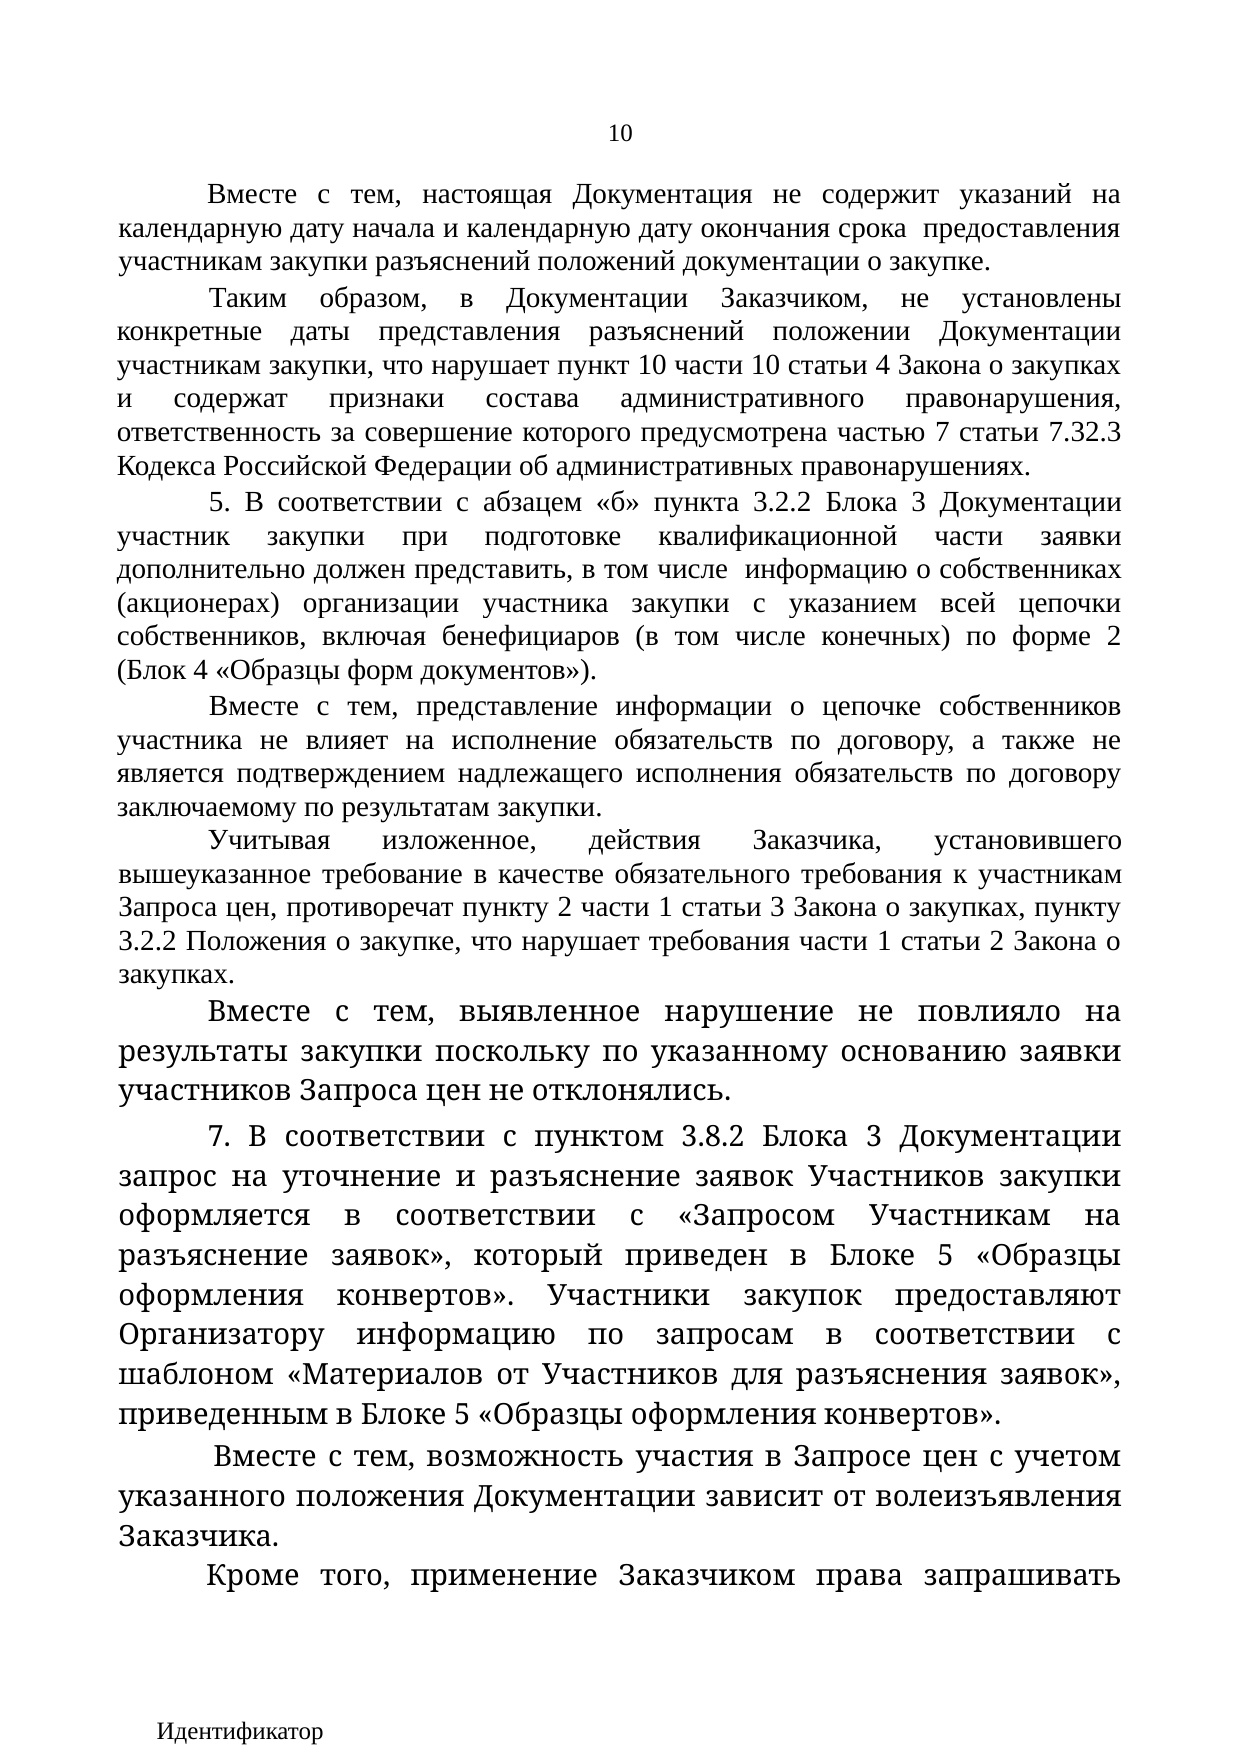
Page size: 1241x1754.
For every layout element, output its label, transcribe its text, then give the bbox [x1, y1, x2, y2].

text Таким образом, в Документации Заказчиком, не установлены конкретные даты представления разъяснений положении Документации участникам закупки, что нарушает пункт 10 части 10 статьи 4 Закона о закупках и содержат признаки состава административного правонарушения, ответственность за совершение которого предусмотрена частью 7 статьи 7.32.3 Кодекса Российской Федерации об административных правонарушениях. [117, 280, 1122, 481]
text Вместе с тем, настоящая Документация не содержит указаний на календарную дату начала и календарную дату окончания срока предоставления участникам закупки разъяснений положений документации о закупке. [118, 176, 1122, 277]
text Вместе с тем, представление информации о цепочке собственников участника не влияет на исполнение обязательств по договору, а также не является подтверждением надлежащего исполнения обязательств по договору заключаемому по результатам закупки. [117, 688, 1122, 822]
text Кроме того, применение Заказчиком права запрашивать [118, 1554, 1122, 1594]
text Вместе с тем, возможность участия в Запросе цен с учетом указанного положения Документации зависит от волеизъявления Заказчика. [118, 1436, 1122, 1554]
text Вместе с тем, выявленное нарушение не повлияло на результаты закупки поскольку по указанному основанию заявки участников Запроса цен не отклонялись. [118, 990, 1122, 1109]
text 5. В соответствии с абзацем «б» пункта 3.2.2 Блока 3 Документации участник закупки при подготовке квалификационной части заявки дополнительно должен представить, в том числе информацию о собственниках (акционерах) организации участника закупки с указанием всей цепочки собственников, включая бенефициаров (в том числе конечных) по форме 2 (Блок 4 «Образцы форм документов»). [117, 484, 1122, 685]
text Учитывая изложенное, действия Заказчика, установившего вышеуказанное требование в качестве обязательного требования к участникам Запроса цен, противоречат пункту 2 части 1 статьи 3 Закона о закупках, пункту 3.2.2 Положения о закупке, что нарушает требования части 1 статьи 2 Закона о закупках. [118, 822, 1122, 990]
text 7. В соответствии с пунктом 3.8.2 Блока 3 Документации запрос на уточнение и разъяснение заявок Участников закупки оформляется в соответствии с «Запросом Участникам на разъяснение заявок», который приведен в Блоке 5 «Образцы оформления конвертов». Участники закупок предоставляют Организатору информацию по запросам в соответствии с шаблоном «Материалов от Участников для разъяснения заявок», приведенным в Блоке 5 «Образцы оформления конвертов». [118, 1115, 1122, 1433]
